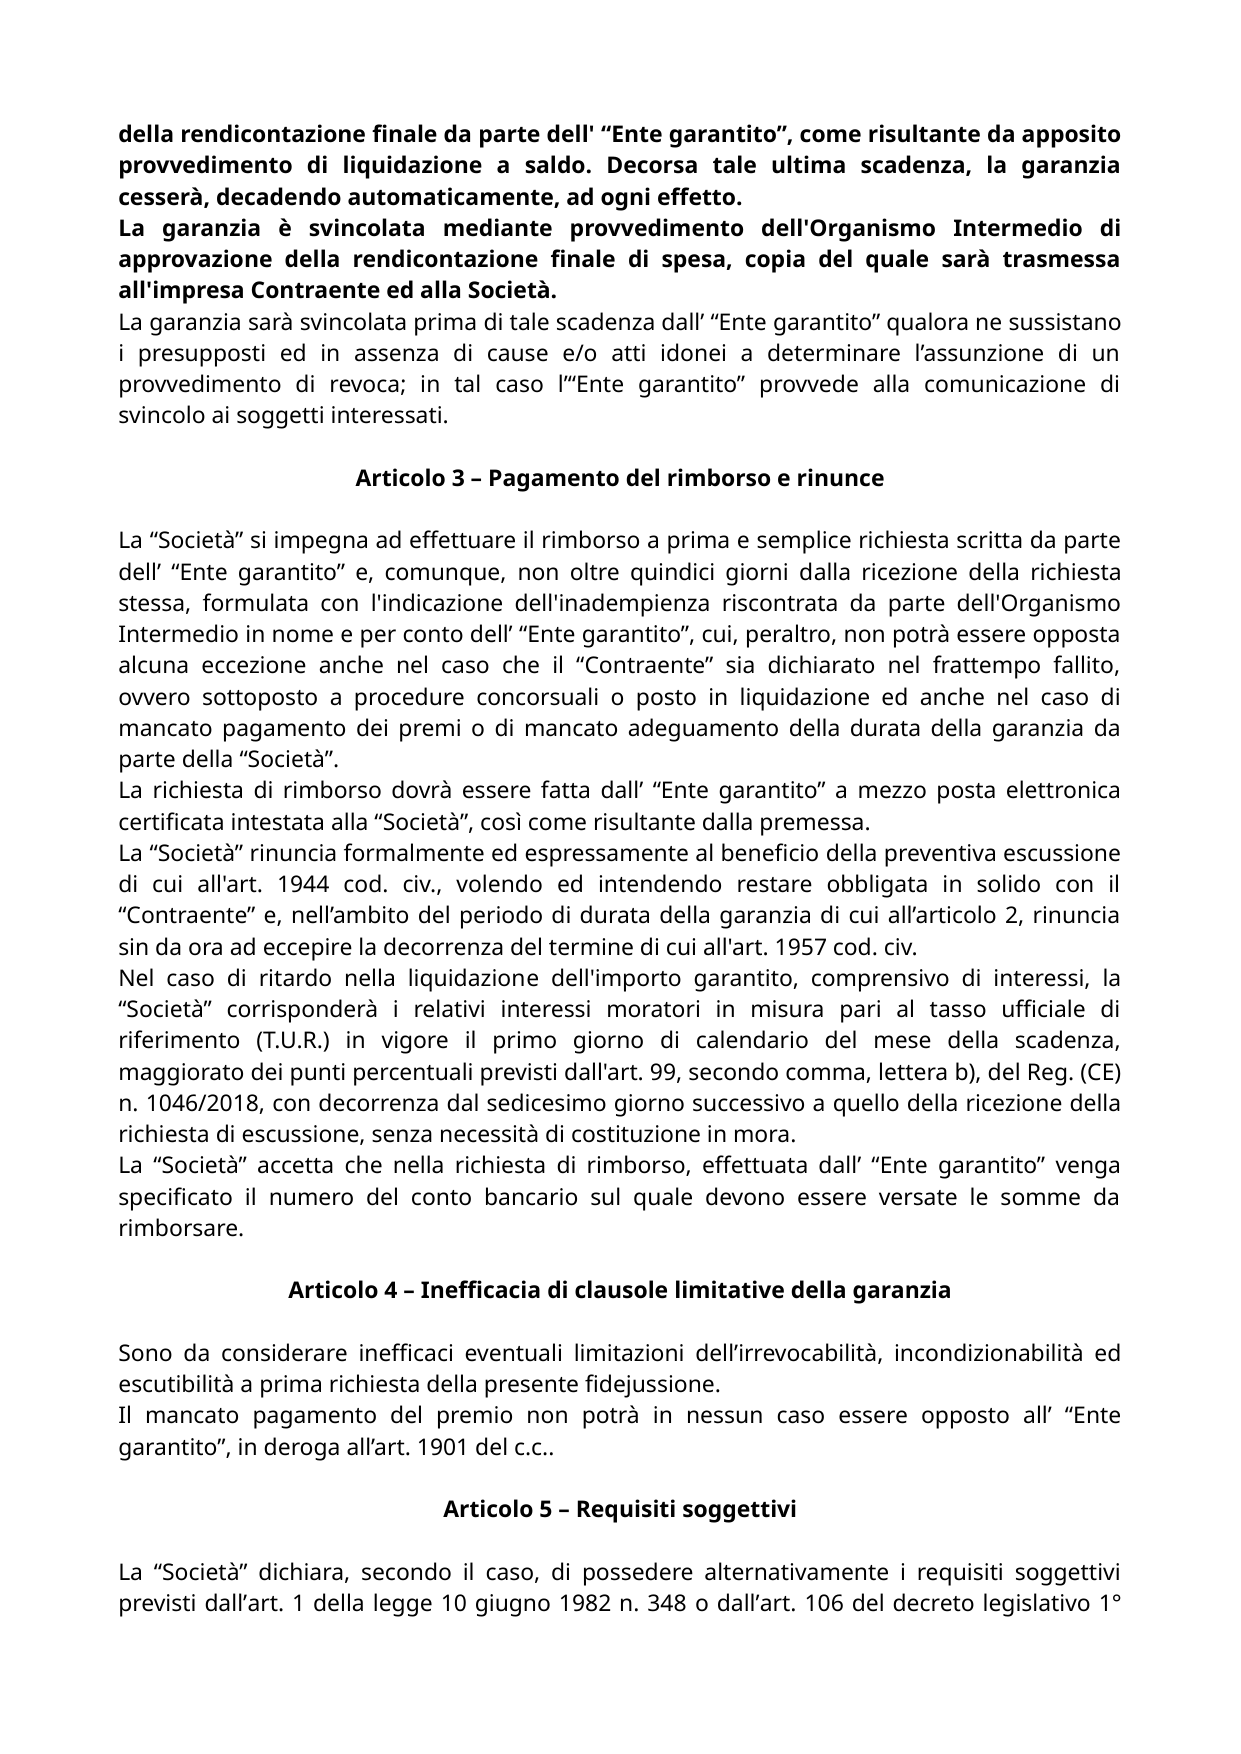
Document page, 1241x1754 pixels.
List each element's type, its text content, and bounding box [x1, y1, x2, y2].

text La richiesta di rimborso dovrà essere fatta dall’ “Ente garantito” a mezzo posta elettronica certificata intestata alla “Società”, così come risultante dalla premessa. [118, 774, 1122, 837]
text La garanzia sarà svincolata prima di tale scadenza dall’ “Ente garantito” qualora ne sussistano i presupposti ed in assenza di cause e/o atti idonei a determinare l’assunzione di un provvedimento di revoca; in tal caso l’“Ente garantito” provvede alla comunicazione di svincolo ai soggetti interessati. [118, 306, 1122, 431]
text della rendicontazione finale da parte dell' “Ente garantito”, come risultante da apposito provvedimento di liquidazione a saldo. Decorsa tale ultima scadenza, la garanzia cesserà, decadendo automaticamente, ad ogni effetto. [118, 118, 1122, 212]
text Nel caso di ritardo nella liquidazione dell'importo garantito, comprensivo di interessi, la “Società” corrisponderà i relativi interessi moratori in misura pari al tasso ufficiale di riferimento (T.U.R.) in vigore il primo giorno di calendario del mese della scadenza, maggiorato dei punti percentuali previsti dall'art. 99, secondo comma, lettera b), del Reg. (CE) n. 1046/2018, con decorrenza dal sedicesimo giorno successivo a quello della ricezione della richiesta di escussione, senza necessità di costituzione in mora. [118, 962, 1122, 1149]
text Articolo 4 – Inefficacia di clausole limitative della garanzia [118, 1274, 1122, 1306]
text La “Società” rinuncia formalmente ed espressamente al beneficio della preventiva escussione di cui all'art. 1944 cod. civ., volendo ed intendendo restare obbligata in solido con il “Contraente” e, nell’ambito del periodo di durata della garanzia di cui all’articolo 2, rinuncia sin da ora ad eccepire la decorrenza del termine di cui all'art. 1957 cod. civ. [118, 837, 1122, 962]
text Sono da considerare inefficaci eventuali limitazioni dell’irrevocabilità, incondizionabilità ed escutibilità a prima richiesta della presente fidejussione. [118, 1337, 1122, 1399]
text Il mancato pagamento del premio non potrà in nessun caso essere opposto all’ “Ente garantito”, in deroga all’art. 1901 del c.c.. [118, 1399, 1122, 1462]
text La “Società” si impegna ad effettuare il rimborso a prima e semplice richiesta scritta da parte dell’ “Ente garantito” e, comunque, non oltre quindici giorni dalla ricezione della richiesta stessa, formulata con l'indicazione dell'inadempienza riscontrata da parte dell'Organismo Intermedio in nome e per conto dell’ “Ente garantito”, cui, peraltro, non potrà essere opposta alcuna eccezione anche nel caso che il “Contraente” sia dichiarato nel frattempo fallito, ovvero sottoposto a procedure concorsuali o posto in liquidazione ed anche nel caso di mancato pagamento dei premi o di mancato adeguamento della durata della garanzia da parte della “Società”. [118, 524, 1122, 774]
text La “Società” accetta che nella richiesta di rimborso, effettuata dall’ “Ente garantito” venga specificato il numero del conto bancario sul quale devono essere versate le somme da rimborsare. [118, 1149, 1122, 1243]
text Articolo 3 – Pagamento del rimborso e rinunce [118, 462, 1122, 493]
text La “Società” dichiara, secondo il caso, di possedere alternativamente i requisiti soggettivi previsti dall’art. 1 della legge 10 giugno 1982 n. 348 o dall’art. 106 del decreto legislativo 1° [118, 1556, 1122, 1618]
text La garanzia è svincolata mediante provvedimento dell'Organismo Intermedio di approvazione della rendicontazione finale di spesa, copia del quale sarà trasmessa all'impresa Contraente ed alla Società. [118, 212, 1122, 306]
text Articolo 5 – Requisiti soggettivi [118, 1493, 1122, 1524]
